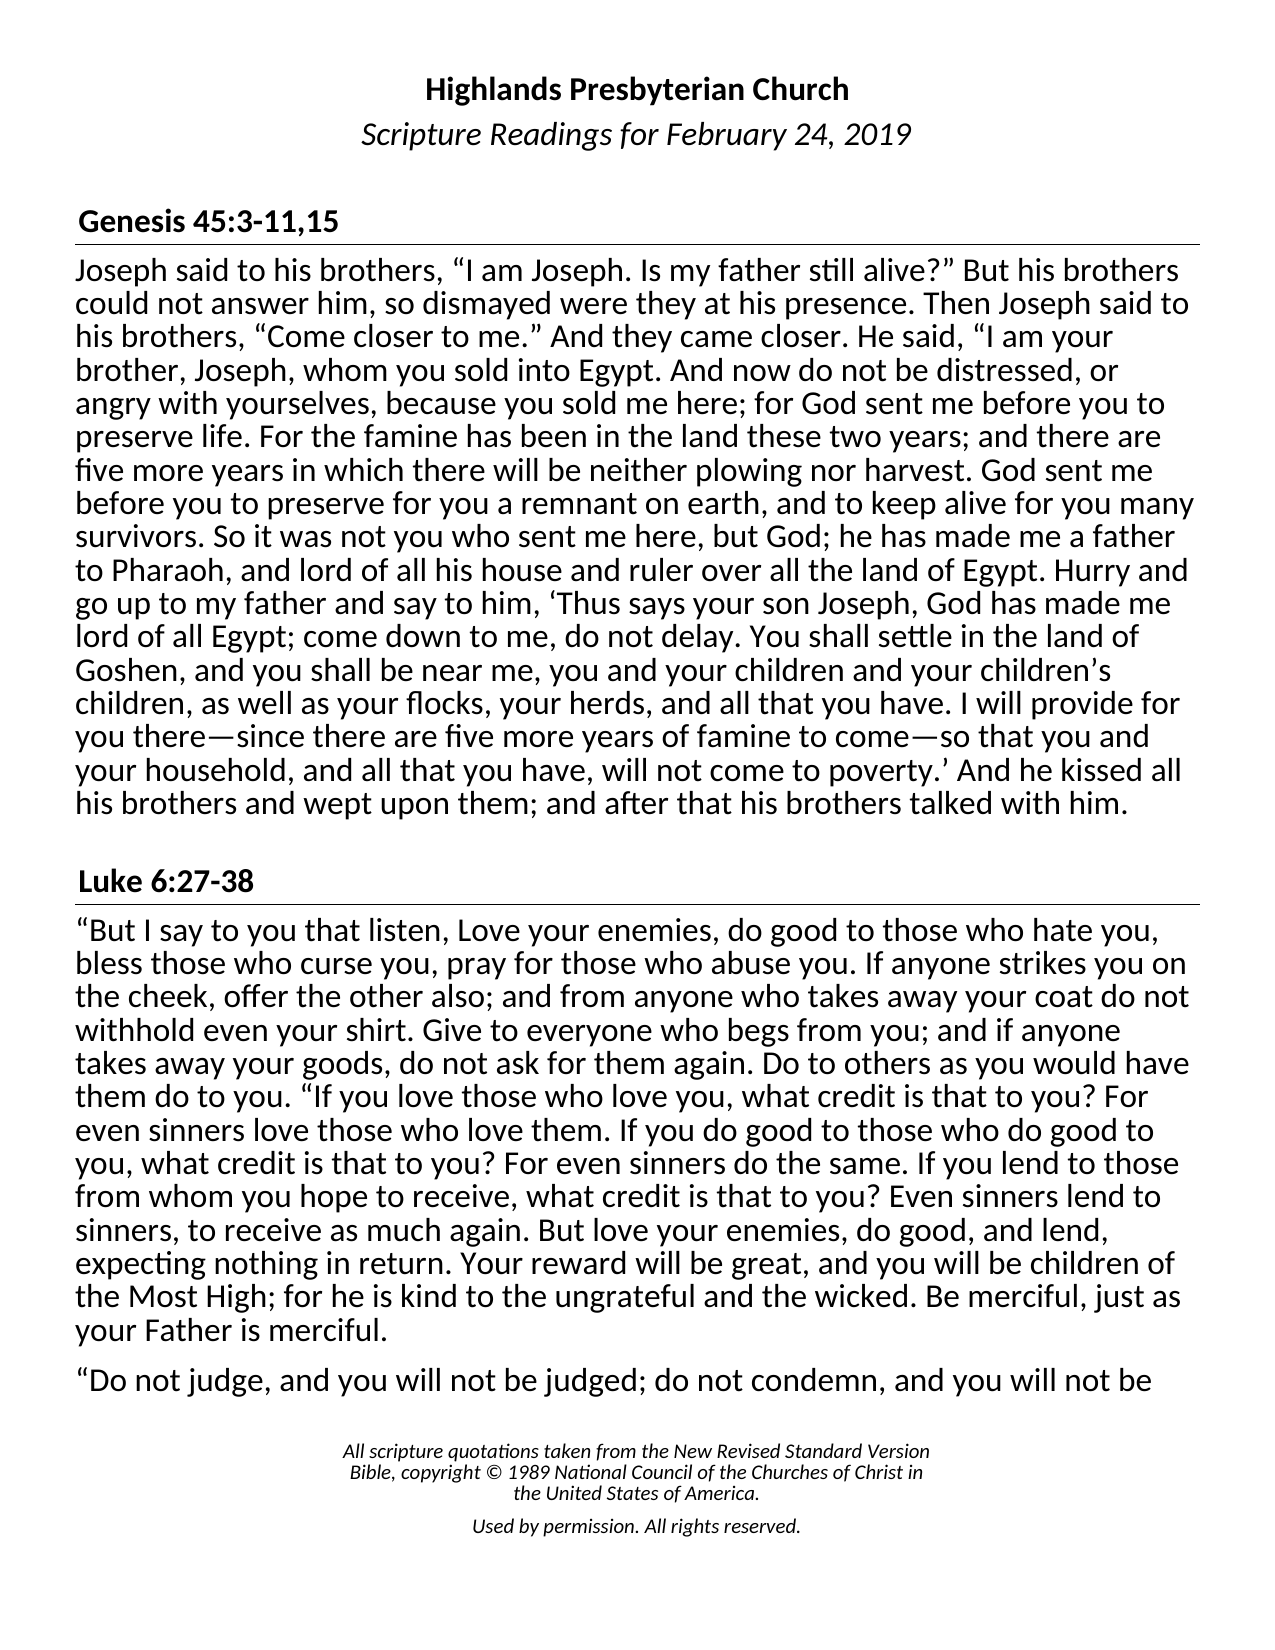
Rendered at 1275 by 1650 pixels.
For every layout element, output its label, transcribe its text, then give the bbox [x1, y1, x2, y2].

text “Do not judge, and you will not be judged; do not condemn, and you will not be [75, 1366, 1200, 1399]
subtitle Scripture Readings for February 24, 2019 [75, 120, 1200, 154]
subtitle Luke 6:27-38 [75, 864, 1200, 904]
text All scripture quotations taken from the New Revised Standard Version Bible, copyright © 1989 National Council of the Churches of Christ in the United States of America. [337, 1443, 937, 1506]
text “But I say to you that listen, Love your enemies, do good to those who hate you, bless those who curse you, pray for those who abuse you. If anyone strikes you on the cheek, offer the other also; and from anyone who takes away your coat do not withhold even your shirt. Give to everyone who begs from you; and if anyone takes away your goods, do not ask for them again. Do to others as you would have them do to you. “If you love those who love you, what credit is that to you? For even sinners love those who love them. If you do good to those who do good to you, what credit is that to you? For even sinners do the same. If you lend to those from whom you hope to receive, what credit is that to you? Even sinners lend to sinners, to receive as much again. But love your enemies, do good, and lend, expecting nothing in return. Your reward will be great, and you will be children of the Most High; for he is kind to the ungrateful and the wicked. Be merciful, just as your Father is merciful. [75, 916, 1200, 1349]
text Used by permission. All rights reserved. [337, 1518, 937, 1539]
title Highlands Presbyterian Church [75, 75, 1200, 108]
subtitle Genesis 45:3-11,15 [75, 204, 1200, 244]
text Joseph said to his brothers, “I am Joseph. Is my father still alive?” But his brothers could not answer him, so dismayed were they at his presence. Then Joseph said to his brothers, “Come closer to me.” And they came closer. He said, “I am your brother, Joseph, whom you sold into Egypt. And now do not be distressed, or angry with yourselves, because you sold me here; for God sent me before you to preserve life. For the famine has been in the land these two years; and there are five more years in which there will be neither plowing nor harvest. God sent me before you to preserve for you a remnant on earth, and to keep alive for you many survivors. So it was not you who sent me here, but God; he has made me a father to Pharaoh, and lord of all his house and ruler over all the land of Egypt. Hurry and go up to my father and say to him, ‘Thus says your son Joseph, God has made me lord of all Egypt; come down to me, do not delay. You shall settle in the land of Goshen, and you shall be near me, you and your children and your children’s children, as well as your flocks, your herds, and all that you have. I will provide for you there—since there are five more years of famine to come—so that you and your household, and all that you have, will not come to poverty.’ And he kissed all his brothers and wept upon them; and after that his brothers talked with him. [75, 256, 1200, 823]
